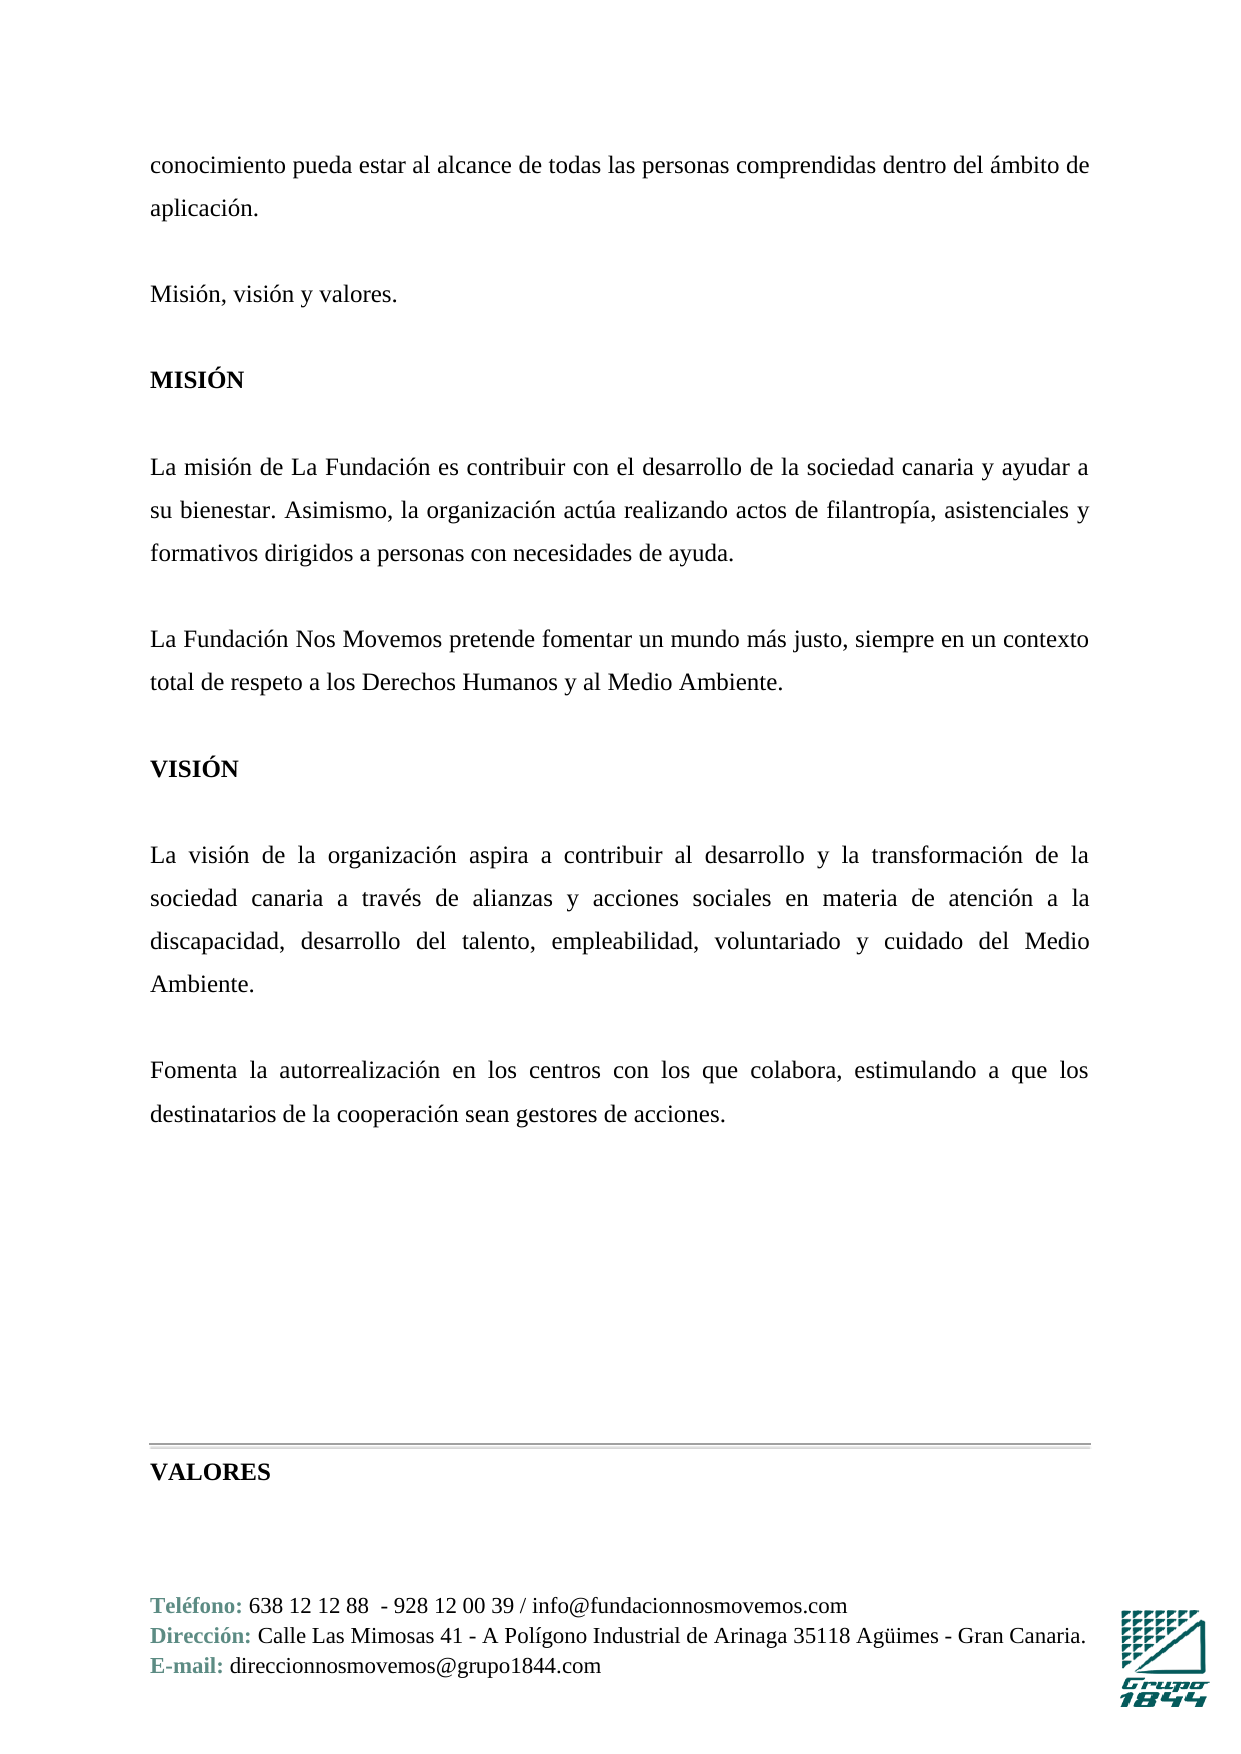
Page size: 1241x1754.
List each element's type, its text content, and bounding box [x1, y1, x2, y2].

text MISIÓN [150, 366, 1091, 394]
text Fomenta la autorrealización en los centros con los que colabora, estimulando a que los destinatarios de la cooperación sean gestores de acciones. [150, 1056, 1091, 1127]
text VALORES [150, 1457, 1091, 1486]
text VISIÓN [150, 754, 1091, 782]
text La visión de la organización aspira a contribuir al desarrollo y la transformación de la sociedad canaria a través de alianzas y acciones sociales en materia de atención a la discapacidad, desarrollo del talento, empleabilidad, voluntariado y cuidado del Medio Ambiente. [150, 840, 1091, 998]
text La Fundación Nos Movemos pretende fomentar un mundo más justo, siempre en un contexto total de respeto a los Derechos Humanos y al Medio Ambiente. [150, 624, 1091, 696]
text conocimiento pueda estar al alcance de todas las personas comprendidas dentro del ámbito de aplicación. [150, 150, 1091, 222]
text La misión de La Fundación es contribuir con el desarrollo de la sociedad canaria y ayudar a su bienestar. Asimismo, la organización actúa realizando actos de filantropía, asistenciales y formativos dirigidos a personas con necesidades de ayuda. [150, 452, 1091, 567]
text Misión, visión y valores. [150, 279, 1091, 308]
